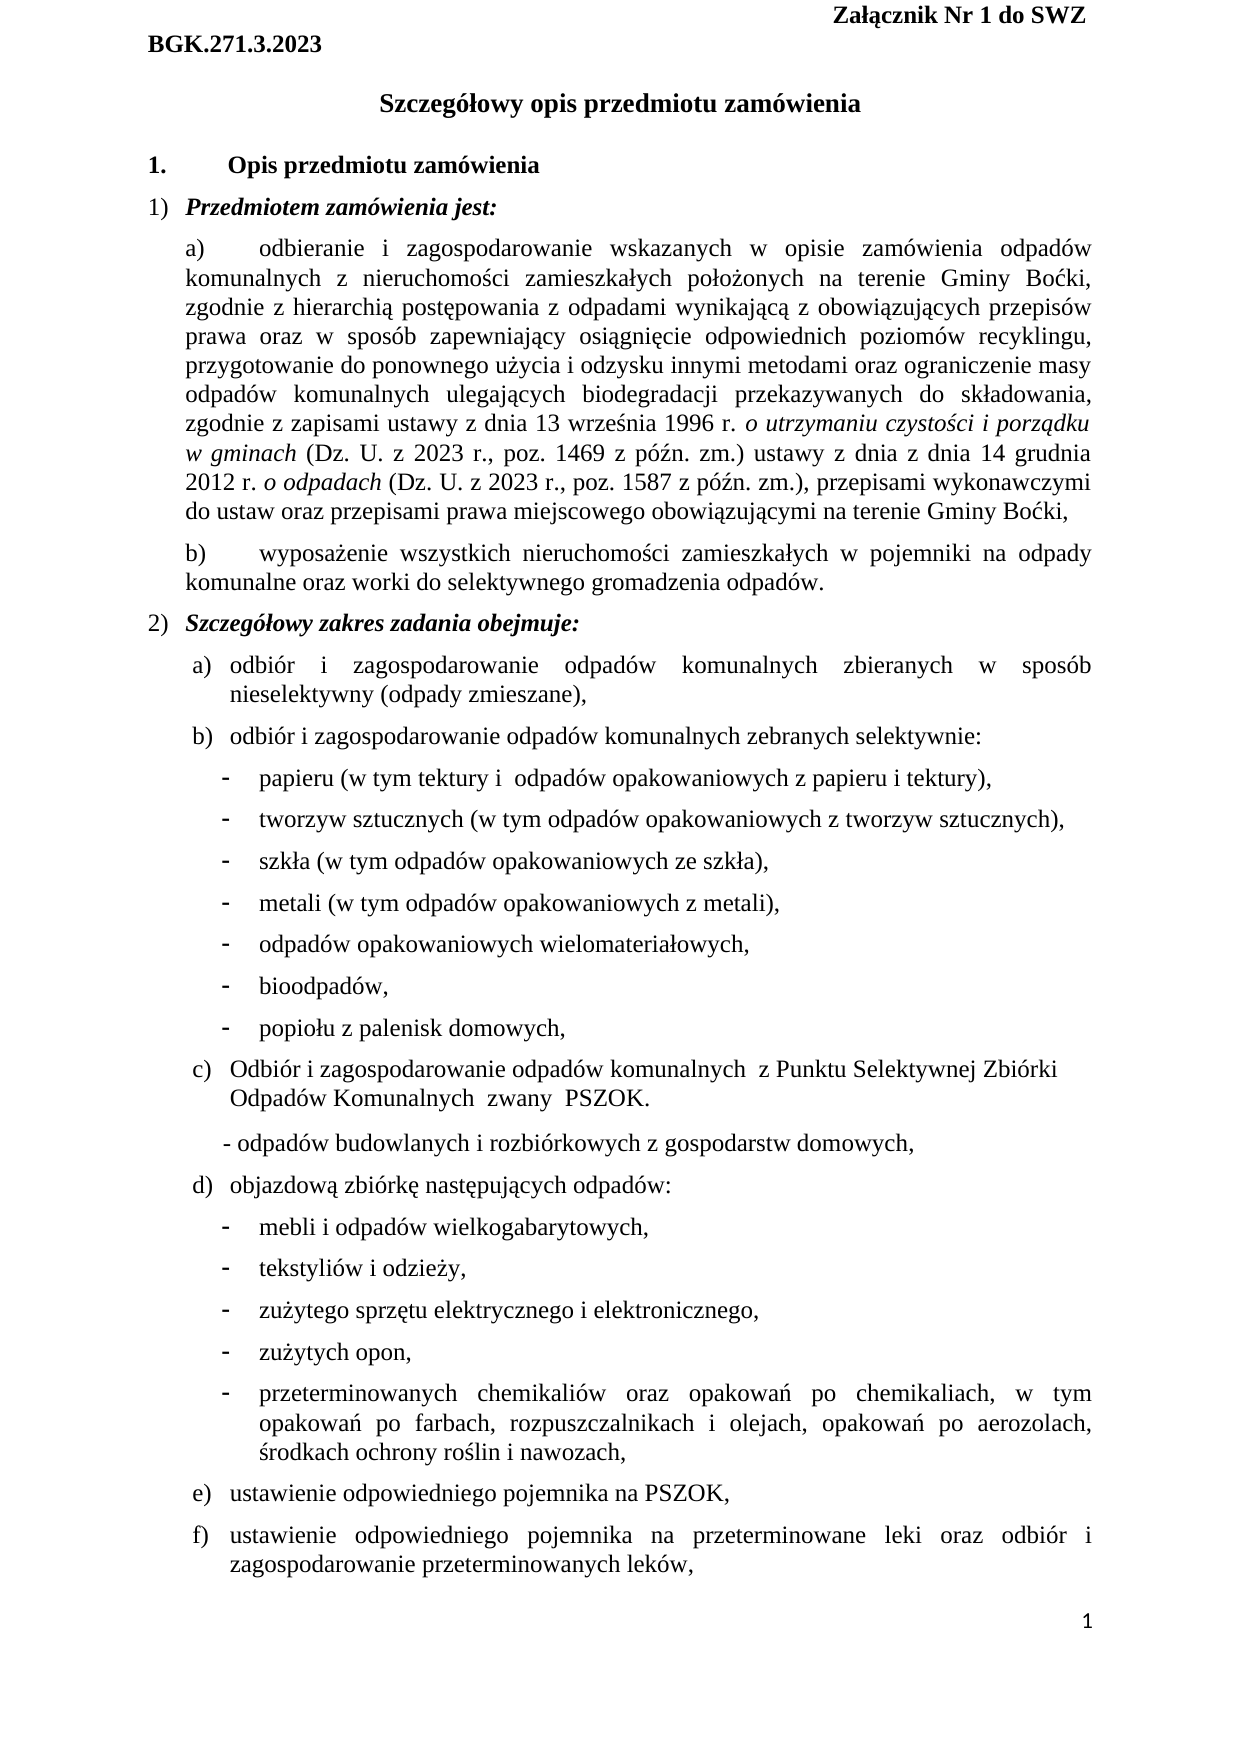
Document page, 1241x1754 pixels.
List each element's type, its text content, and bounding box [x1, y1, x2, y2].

list szkła (w tym odpadów opakowaniowych ze szkła), [221, 846, 1092, 875]
list tekstyliów i odzieży, [221, 1253, 1092, 1282]
list zużytego sprzętu elektrycznego i elektronicznego, [221, 1295, 1092, 1324]
list odbiór i zagospodarowanie odpadów komunalnych zbieranych w sposób nieselektywny (odpady zmieszane), [192, 650, 1092, 708]
list wyposażenie wszystkich nieruchomości zamieszkałych w pojemniki na odpady komunalne oraz worki do selektywnego gromadzenia odpadów. [185, 537, 1092, 596]
list bioodpadów, [221, 971, 1092, 1000]
list mebli i odpadów wielkogabarytowych, [221, 1211, 1092, 1241]
list Odbiór i zagospodarowanie odpadów komunalnych z Punktu Selektywnej Zbiórki Odpadów Komunalnych zwany PSZOK. [192, 1054, 1092, 1111]
list odbiór i zagospodarowanie odpadów komunalnych zebranych selektywnie: [192, 721, 1092, 750]
list Przedmiotem zamówienia jest: [148, 191, 1092, 221]
list objazdową zbiórkę następujących odpadów: [192, 1170, 1092, 1199]
list Opis przedmiotu zamówienia [148, 150, 1092, 179]
list odbieranie i zagospodarowanie wskazanych w opisie zamówienia odpadów komunalnych z nieruchomości zamieszkałych położonych na terenie Gminy Boćki, zgodnie z hierarchią postępowania z odpadami wynikającą z obowiązujących przepisów prawa oraz w sposób zapewniający osiągnięcie odpowiednich poziomów recyklingu, przygotowanie do ponownego użycia i odzysku innymi metodami oraz ograniczenie masy odpadów komunalnych ulegających biodegradacji przekazywanych do składowania, zgodnie z zapisami ustawy z dnia 13 września 1996 r. o utrzymaniu czystości i porządku w gminach (Dz. U. z 2023 r., poz. 1469 z późn. zm.) ustawy z dnia z dnia 14 grudnia 2012 r. o odpadach (Dz. U. z 2023 r., poz. 1587 z późn. zm.), przepisami wykonawczymi do ustaw oraz przepisami prawa miejscowego obowiązującymi na terenie Gminy Boćki, [185, 233, 1092, 525]
text BGK.271.3.2023 [148, 29, 1092, 58]
text Szczegółowy opis przedmiotu zamówienia [148, 87, 1092, 119]
list zużytych opon, [221, 1336, 1092, 1366]
list metali (w tym odpadów opakowaniowych z metali), [221, 887, 1092, 916]
text Załącznik Nr 1 do SWZ [148, 0, 1092, 29]
text - odpadów budowlanych i rozbiórkowych z gospodarstw domowych, [223, 1128, 1092, 1157]
list ustawienie odpowiedniego pojemnika na przeterminowane leki oraz odbiór i zagospodarowanie przeterminowanych leków, [192, 1520, 1092, 1578]
list papieru (w tym tektury i odpadów opakowaniowych z papieru i tektury), [221, 762, 1092, 791]
list Szczegółowy zakres zadania obejmuje: [148, 608, 1092, 637]
list odpadów opakowaniowych wielomateriałowych, [221, 929, 1092, 958]
list popiołu z palenisk domowych, [221, 1012, 1092, 1041]
list przeterminowanych chemikaliów oraz opakowań po chemikaliach, w tym opakowań po farbach, rozpuszczalnikach i olejach, opakowań po aerozolach, środkach ochrony roślin i nawozach, [221, 1378, 1092, 1466]
list ustawienie odpowiedniego pojemnika na PSZOK, [192, 1478, 1092, 1507]
list tworzyw sztucznych (w tym odpadów opakowaniowych z tworzyw sztucznych), [221, 804, 1092, 833]
